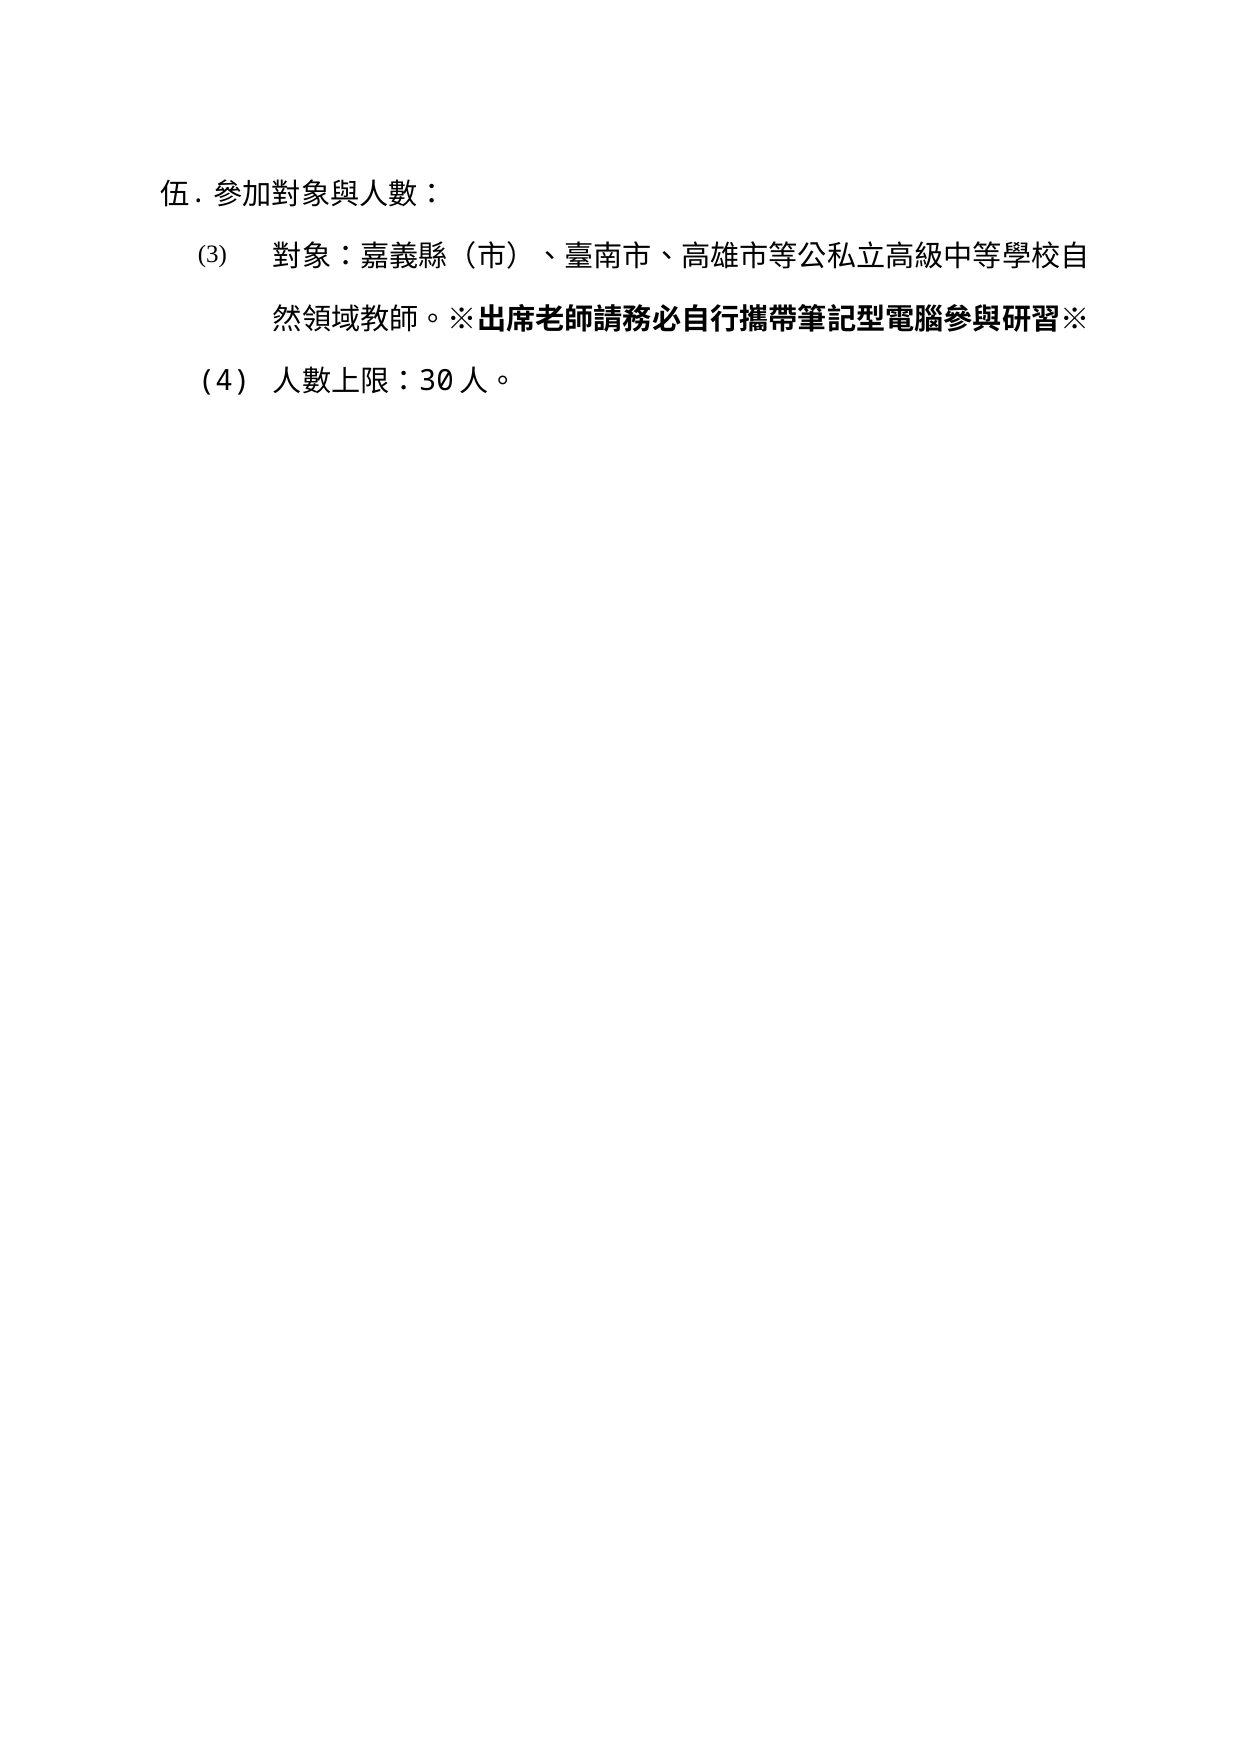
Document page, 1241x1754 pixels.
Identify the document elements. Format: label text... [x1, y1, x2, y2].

list 參加對象與人數： [160, 150, 1092, 212]
list 人數上限：30人。 [198, 337, 1092, 400]
list 對象：嘉義縣（市）、臺南市、高雄市等公私立高級中等學校自然領域教師。※出席老師請務必自行攜帶筆記型電腦參與研習※ [198, 212, 1092, 337]
